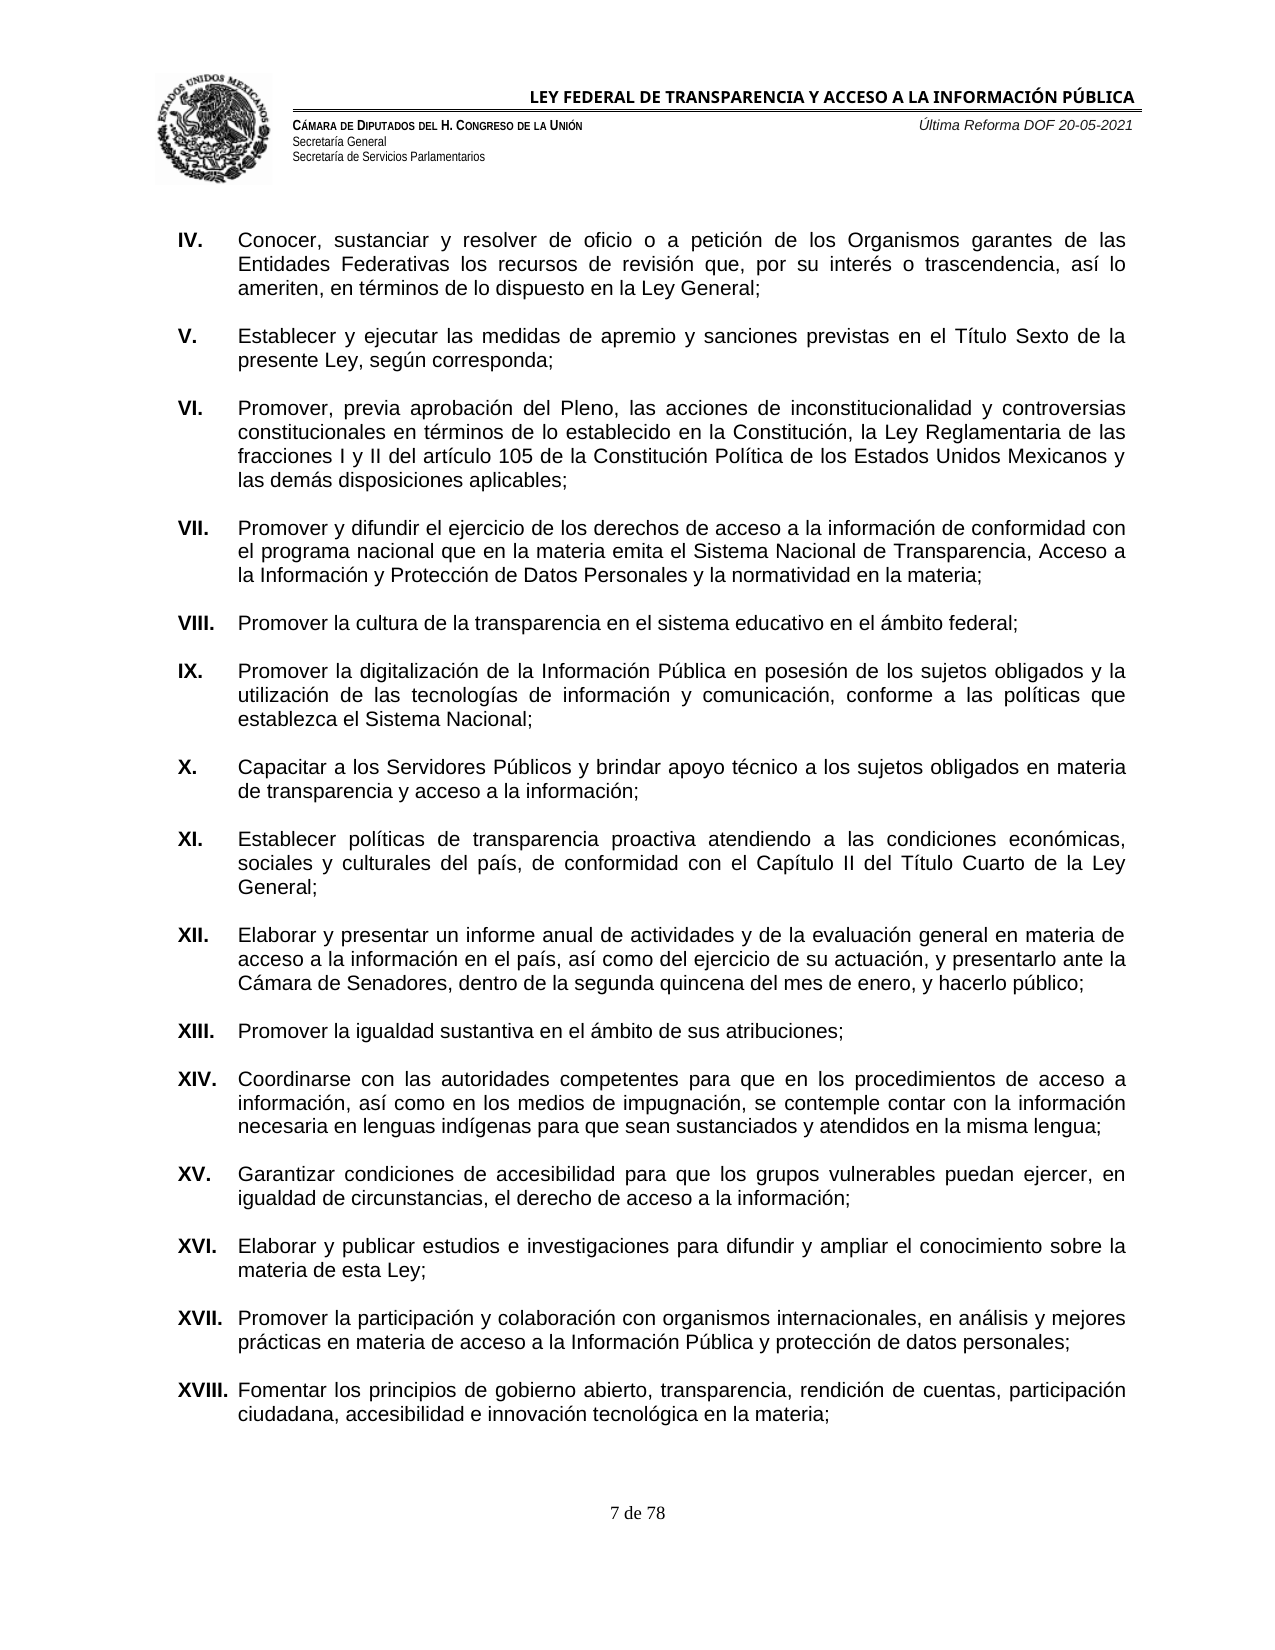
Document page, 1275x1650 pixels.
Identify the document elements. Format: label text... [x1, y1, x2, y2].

text XVII. Promover la participación y colaboración con organismos internacionales, en análisis y mejores prácticas en materia de acceso a la Información Pública y protección de datos personales; [178, 1306, 1127, 1354]
text V. Establecer y ejecutar las medidas de apremio y sanciones previstas en el Título Sexto de la presente Ley, según corresponda; [178, 324, 1127, 372]
text IX. Promover la digitalización de la Información Pública en posesión de los sujetos obligados y la utilización de las tecnologías de información y comunicación, conforme a las políticas que establezca el Sistema Nacional; [178, 659, 1127, 731]
text XV. Garantizar condiciones de accesibilidad para que los grupos vulnerables puedan ejercer, en igualdad de circunstancias, el derecho de acceso a la información; [178, 1162, 1127, 1210]
text IV. Conocer, sustanciar y resolver de oficio o a petición de los Organismos garantes de las Entidades Federativas los recursos de revisión que, por su interés o trascendencia, así lo ameriten, en términos de lo dispuesto en la Ley General; [178, 228, 1127, 300]
text XII. Elaborar y presentar un informe anual de actividades y de la evaluación general en materia de acceso a la información en el país, así como del ejercicio de su actuación, y presentarlo ante la Cámara de Senadores, dentro de la segunda quincena del mes de enero, y hacerlo público; [178, 923, 1127, 994]
text VIII. Promover la cultura de la transparencia en el sistema educativo en el ámbito federal; [178, 611, 1127, 635]
text XVI. Elaborar y publicar estudios e investigaciones para difundir y ampliar el conocimiento sobre la materia de esta Ley; [178, 1234, 1127, 1282]
text VII. Promover y difundir el ejercicio de los derechos de acceso a la información de conformidad con el programa nacional que en la materia emita el Sistema Nacional de Transparencia, Acceso a la Información y Protección de Datos Personales y la normatividad en la materia; [178, 515, 1127, 587]
text XIII. Promover la igualdad sustantiva en el ámbito de sus atribuciones; [178, 1018, 1127, 1042]
text XI. Establecer políticas de transparencia proactiva atendiendo a las condiciones económicas, sociales y culturales del país, de conformidad con el Capítulo II del Título Cuarto de la Ley General; [178, 827, 1127, 899]
text XVIII. Fomentar los principios de gobierno abierto, transparencia, rendición de cuentas, participación ciudadana, accesibilidad e innovación tecnológica en la materia; [178, 1378, 1127, 1426]
text VI. Promover, previa aprobación del Pleno, las acciones de inconstitucionalidad y controversias constitucionales en términos de lo establecido en la Constitución, la Ley Reglamentaria de las fracciones I y II del artículo 105 de la Constitución Política de los Estados Unidos Mexicanos y las demás disposiciones aplicables; [178, 396, 1127, 491]
text XIV. Coordinarse con las autoridades competentes para que en los procedimientos de acceso a información, así como en los medios de impugnación, se contemple contar con la información necesaria en lenguas indígenas para que sean sustanciados y atendidos en la misma lengua; [178, 1066, 1127, 1138]
text X. Capacitar a los Servidores Públicos y brindar apoyo técnico a los sujetos obligados en materia de transparencia y acceso a la información; [178, 755, 1127, 803]
